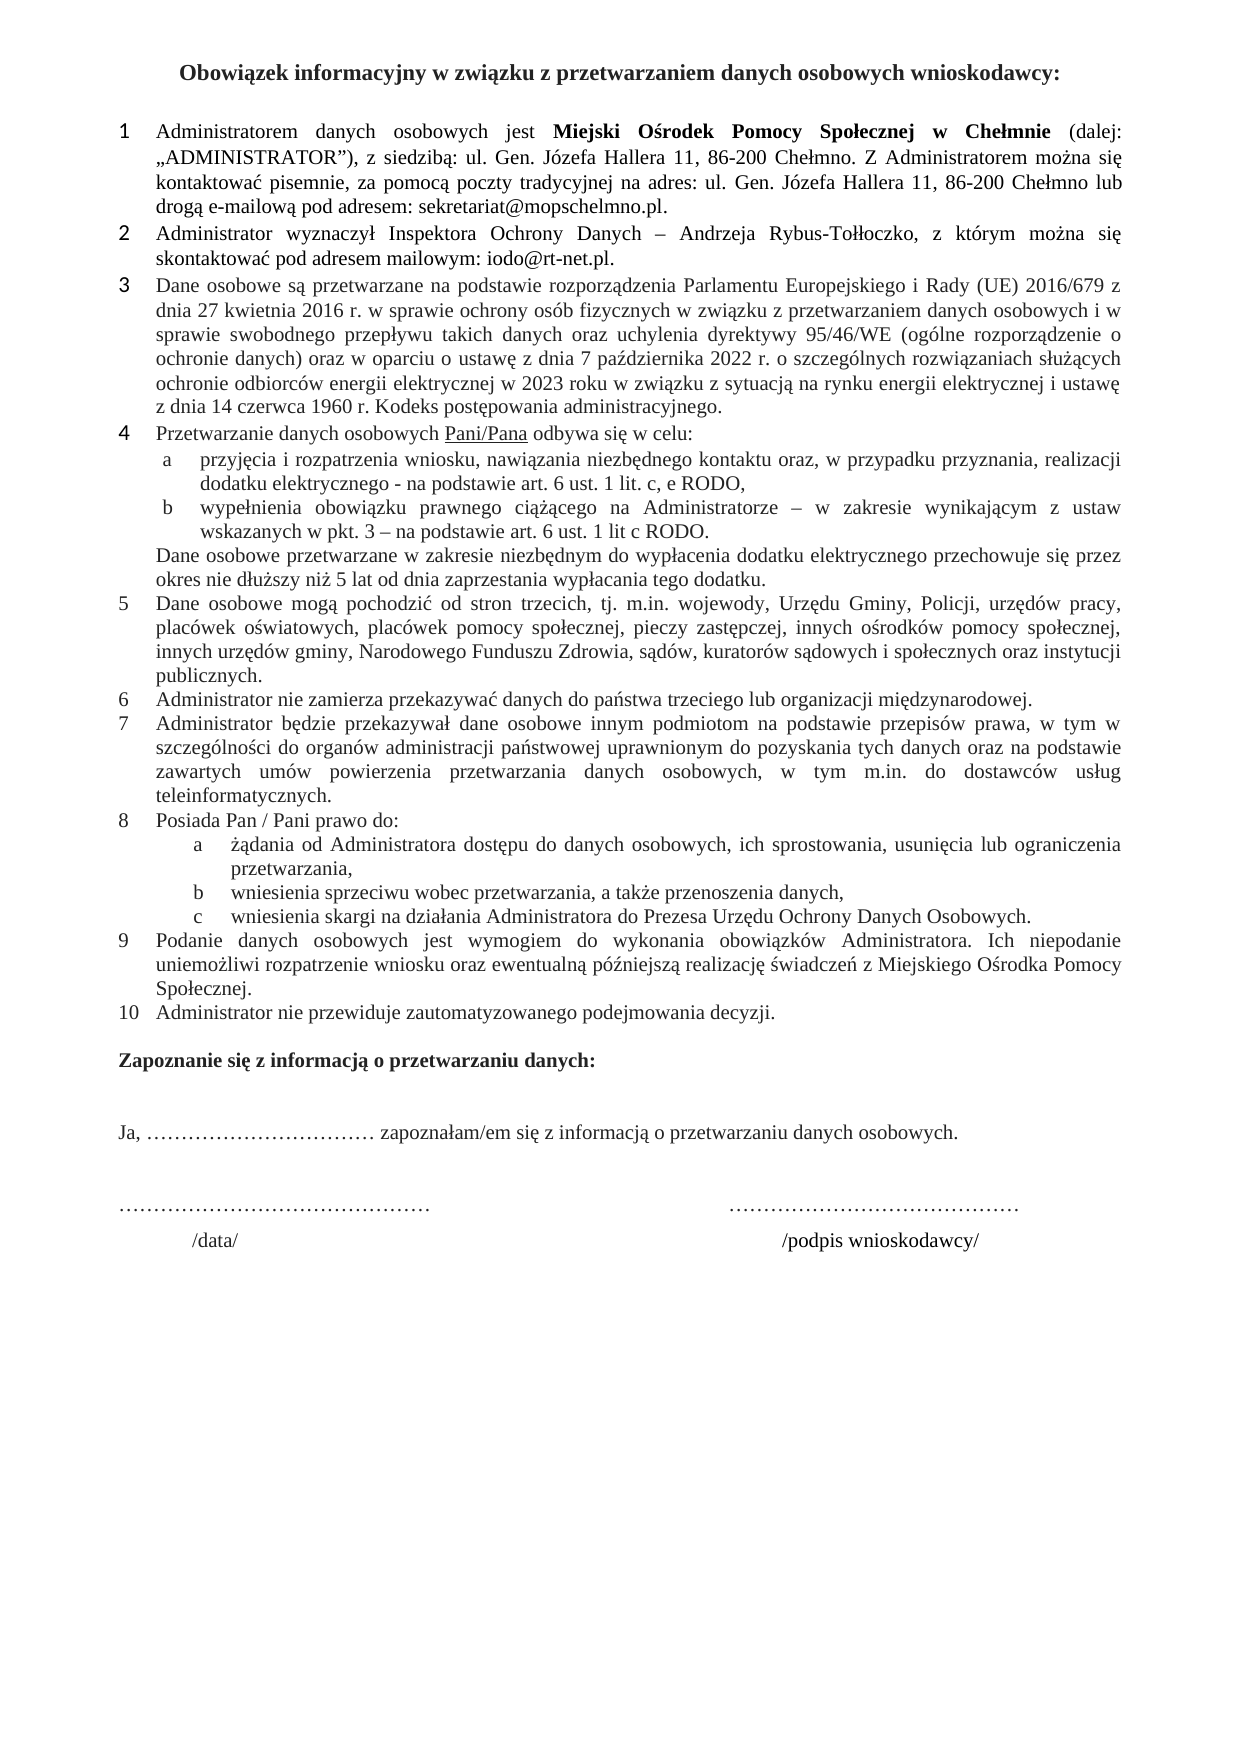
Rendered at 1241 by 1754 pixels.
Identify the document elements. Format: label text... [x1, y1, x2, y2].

list Dane osobowe są przetwarzane na podstawie rozporządzenia Parlamentu Europejskiego i Rady (UE) 2016/679 z dnia 27 kwietnia 2016 r. w sprawie ochrony osób fizycznych w związku z przetwarzaniem danych osobowych i w sprawie swobodnego przepływu takich danych oraz uchylenia dyrektywy 95/46/WE (ogólne rozporządzenie o ochronie danych) oraz w oparciu o ustawę z dnia 7 października 2022 r. o szczególnych rozwiązaniach służących ochronie odbiorców energii elektrycznej w 2023 roku w związku z sytuacją na rynku energii elektrycznej i ustawę z dnia 14 czerwca 1960 r. Kodeks postępowania administracyjnego. [118, 270, 1122, 418]
text Zapoznanie się z informacją o przetwarzaniu danych: [118, 1048, 1122, 1072]
list Administrator będzie przekazywał dane osobowe innym podmiotom na podstawie przepisów prawa, w tym w szczególności do organów administracji państwowej uprawnionym do pozyskania tych danych oraz na podstawie zawartych umów powierzenia przetwarzania danych osobowych, w tym m.in. do dostawców usług teleinformatycznych. [118, 711, 1122, 807]
list Posiada Pan / Pani prawo do: [118, 807, 1122, 832]
list Administrator nie przewiduje zautomatyzowanego podejmowania decyzji. [118, 1000, 1122, 1024]
list Administrator wyznaczył Inspektora Ochrony Danych – Andrzeja Rybus-Tołłoczko, z którym można się skontaktować pod adresem mailowym: iodo@rt-net.pl. [118, 218, 1122, 270]
list wypełnienia obowiązku prawnego ciążącego na Administratorze – w zakresie wynikającym z ustaw wskazanych w pkt. 3 – na podstawie art. 6 ust. 1 lit c RODO. [162, 495, 1122, 543]
list Administratorem danych osobowych jest Miejski Ośrodek Pomocy Społecznej w Chełmnie (dalej: „ADMINISTRATOR”), z siedzibą: ul. Gen. Józefa Hallera 11, 86-200 Chełmno. Z Administratorem można się kontaktować pisemnie, za pomocą poczty tradycyjnej na adres: ul. Gen. Józefa Hallera 11, 86-200 Chełmno lub drogą e-mailową pod adresem: sekretariat@mopschelmno.pl. [118, 117, 1122, 218]
text Ja, …………………………… zapoznałam/em się z informacją o przetwarzaniu danych osobowych. [118, 1120, 1122, 1144]
list wniesienia skargi na działania Administratora do Prezesa Urzędu Ochrony Danych Osobowych. [193, 904, 1122, 928]
text Dane osobowe przetwarzane w zakresie niezbędnym do wypłacenia dodatku elektrycznego przechowuje się przez okres nie dłuższy niż 5 lat od dnia zaprzestania wypłacania tego dodatku. [156, 543, 1122, 591]
text Obowiązek informacyjny w związku z przetwarzaniem danych osobowych wnioskodawcy: [118, 59, 1122, 85]
list Administrator nie zamierza przekazywać danych do państwa trzeciego lub organizacji międzynarodowej. [118, 687, 1122, 711]
list przyjęcia i rozpatrzenia wniosku, nawiązania niezbędnego kontaktu oraz, w przypadku przyznania, realizacji dodatku elektrycznego - na podstawie art. 6 ust. 1 lit. c, e RODO, [162, 447, 1122, 495]
text ……………………………………… …………………………………… [118, 1192, 1122, 1216]
text /data/ /podpis wnioskodawcy/ [118, 1228, 1122, 1252]
list Podanie danych osobowych jest wymogiem do wykonania obowiązków Administratora. Ich niepodanie uniemożliwi rozpatrzenie wniosku oraz ewentualną późniejszą realizację świadczeń z Miejskiego Ośrodka Pomocy Społecznej. [118, 928, 1122, 1000]
list Dane osobowe mogą pochodzić od stron trzecich, tj. m.in. wojewody, Urzędu Gminy, Policji, urzędów pracy, placówek oświatowych, placówek pomocy społecznej, pieczy zastępczej, innych ośrodków pomocy społecznej, innych urzędów gminy, Narodowego Funduszu Zdrowia, sądów, kuratorów sądowych i społecznych oraz instytucji publicznych. [118, 591, 1122, 687]
list Przetwarzanie danych osobowych Pani/Pana odbywa się w celu: [118, 418, 1122, 447]
list żądania od Administratora dostępu do danych osobowych, ich sprostowania, usunięcia lub ograniczenia przetwarzania, [193, 832, 1122, 880]
list wniesienia sprzeciwu wobec przetwarzania, a także przenoszenia danych, [193, 880, 1122, 904]
